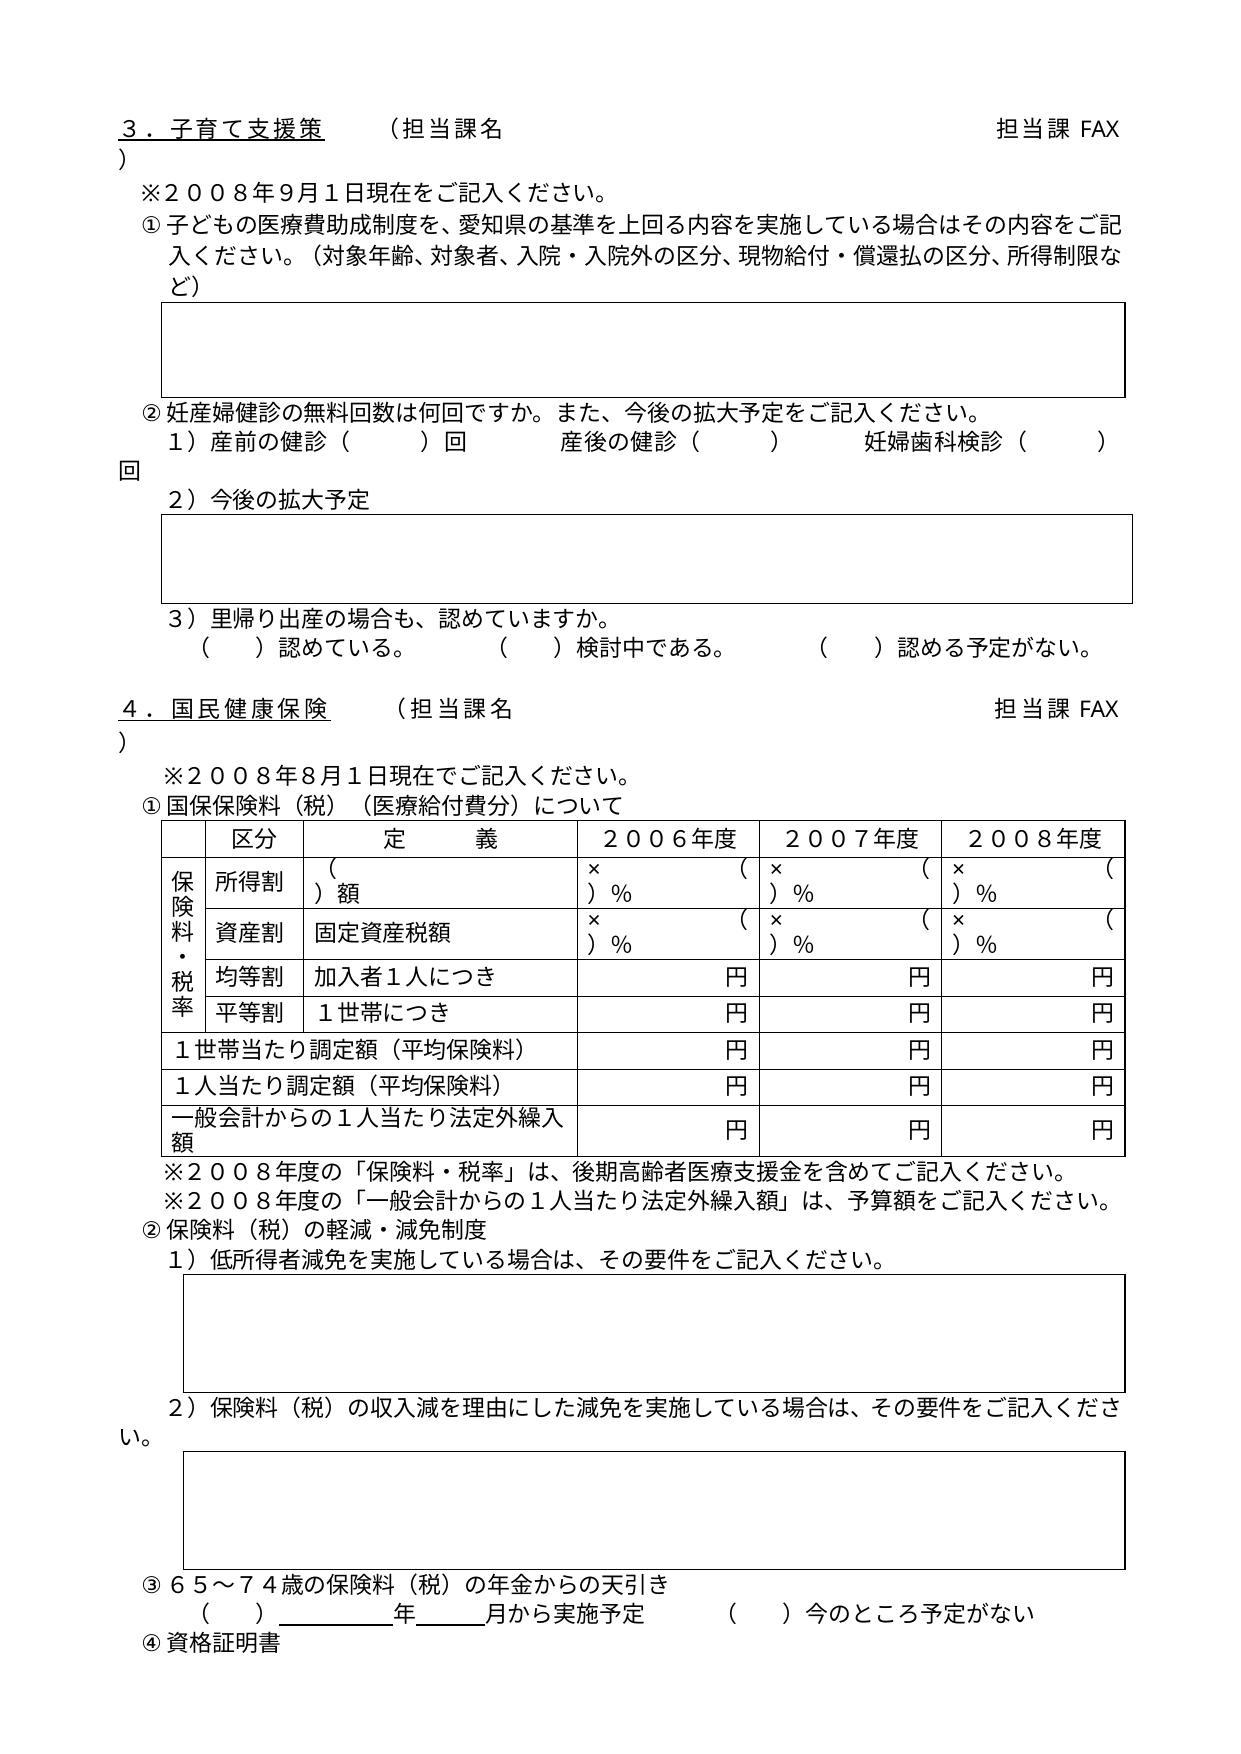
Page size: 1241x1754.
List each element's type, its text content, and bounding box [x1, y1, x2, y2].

table_header × （ ）％ [942, 858, 1124, 908]
text １）低所得者減免を実施している場合は、その要件をご記入ください。 [118, 1245, 1122, 1274]
text ②保険料（税）の軽減・減免制度 [118, 1216, 1122, 1245]
table_cell × （ ）％ [578, 909, 759, 959]
table_header ２００７年度 [760, 821, 941, 857]
table_header × （ ）％ [578, 858, 759, 908]
table_cell 円 [578, 1070, 759, 1105]
text ４．国民健康保険 （担当課名 担当課FAX ） [118, 691, 1122, 758]
table_cell 円 [578, 1033, 759, 1068]
table_cell 円 [942, 1033, 1124, 1068]
table_header （ ）額 [304, 858, 577, 908]
text ３．子育て支援策 （担当課名 担当課FAX ） [118, 112, 1122, 175]
table_cell 円 [760, 960, 941, 996]
table_cell 円 [760, 1033, 941, 1068]
table_cell 円 [942, 960, 1124, 996]
table_cell 固定資産税額 [304, 909, 577, 959]
table_cell 円 [760, 1106, 941, 1156]
text ※２００８年度の「一般会計からの１人当たり法定外繰入額」は、予算額をご記入ください。 [118, 1186, 1122, 1216]
table_cell 均等割 [206, 960, 303, 996]
table_cell １世帯につき [304, 997, 577, 1032]
text （ ）認めている。 （ ）検討中である。 （ ）認める予定がない。 [118, 633, 1122, 662]
table_cell 円 [578, 1106, 759, 1156]
table_cell １人当たり調定額（平均保険料） [162, 1070, 577, 1105]
text ④資格証明書 [118, 1628, 1122, 1657]
table_cell × （ ）％ [760, 909, 941, 959]
table_cell 加入者１人につき [304, 960, 577, 996]
table_header [162, 303, 1124, 397]
table_cell 円 [578, 997, 759, 1032]
table_header 定 義 [304, 821, 577, 857]
table_header [184, 1275, 1124, 1392]
table_cell 保険料・税率 [162, 858, 205, 1032]
text ２）今後の拡大予定 [118, 485, 1122, 514]
text ③６５～７４歳の保険料（税）の年金からの天引き [118, 1570, 1122, 1599]
text （ ） 年 月から実施予定 （ ）今のところ予定がない [118, 1599, 1122, 1628]
table_cell × （ ）％ [942, 909, 1124, 959]
table_header [162, 821, 205, 857]
text ※２００８年８月１日現在でご記入ください。 [118, 758, 1122, 791]
table_header ２００８年度 [942, 821, 1124, 857]
table_cell 円 [760, 997, 941, 1032]
text ①子どもの医療費助成制度を、愛知県の基準を上回る内容を実施している場合はその内容をご記入ください。（対象年齢、対象者、入院・入院外の区分、現物給付・償還払の区分、所得制限など） [141, 208, 1122, 302]
text １）産前の健診（ ）回 産後の健診（ ） 妊婦歯科検診（ ）回 [118, 427, 1122, 485]
table_cell 円 [760, 1070, 941, 1105]
table_header 区分 [206, 821, 303, 857]
table_cell 円 [942, 1106, 1124, 1156]
table_cell 円 [942, 1070, 1124, 1105]
text ※２００８年度の「保険料・税率」は、後期高齢者医療支援金を含めてご記入ください。 [118, 1157, 1122, 1186]
table_header [162, 515, 1132, 603]
text ①国保保険料（税）（医療給付費分）について [118, 791, 1122, 820]
table_cell 円 [942, 997, 1124, 1032]
table_cell 平等割 [206, 997, 303, 1032]
table_header × （ ）％ [760, 858, 941, 908]
table_cell 円 [578, 960, 759, 996]
text ３）里帰り出産の場合も、認めていますか。 [118, 604, 1122, 633]
table_cell 一般会計からの１人当たり法定外繰入額 [162, 1106, 577, 1156]
table_header ２００６年度 [578, 821, 759, 857]
text ２）保険料（税）の収入減を理由にした減免を実施している場合は、その要件をご記入ください。 [118, 1393, 1122, 1451]
table_header [184, 1452, 1124, 1569]
table_cell １世帯当たり調定額（平均保険料） [162, 1033, 577, 1068]
table_header 所得割 [206, 858, 303, 908]
text ※２００８年９月１日現在をご記入ください。 [118, 175, 1122, 208]
text ②妊産婦健診の無料回数は何回ですか。また、今後の拡大予定をご記入ください。 [118, 398, 1122, 427]
table_cell 資産割 [206, 909, 303, 959]
